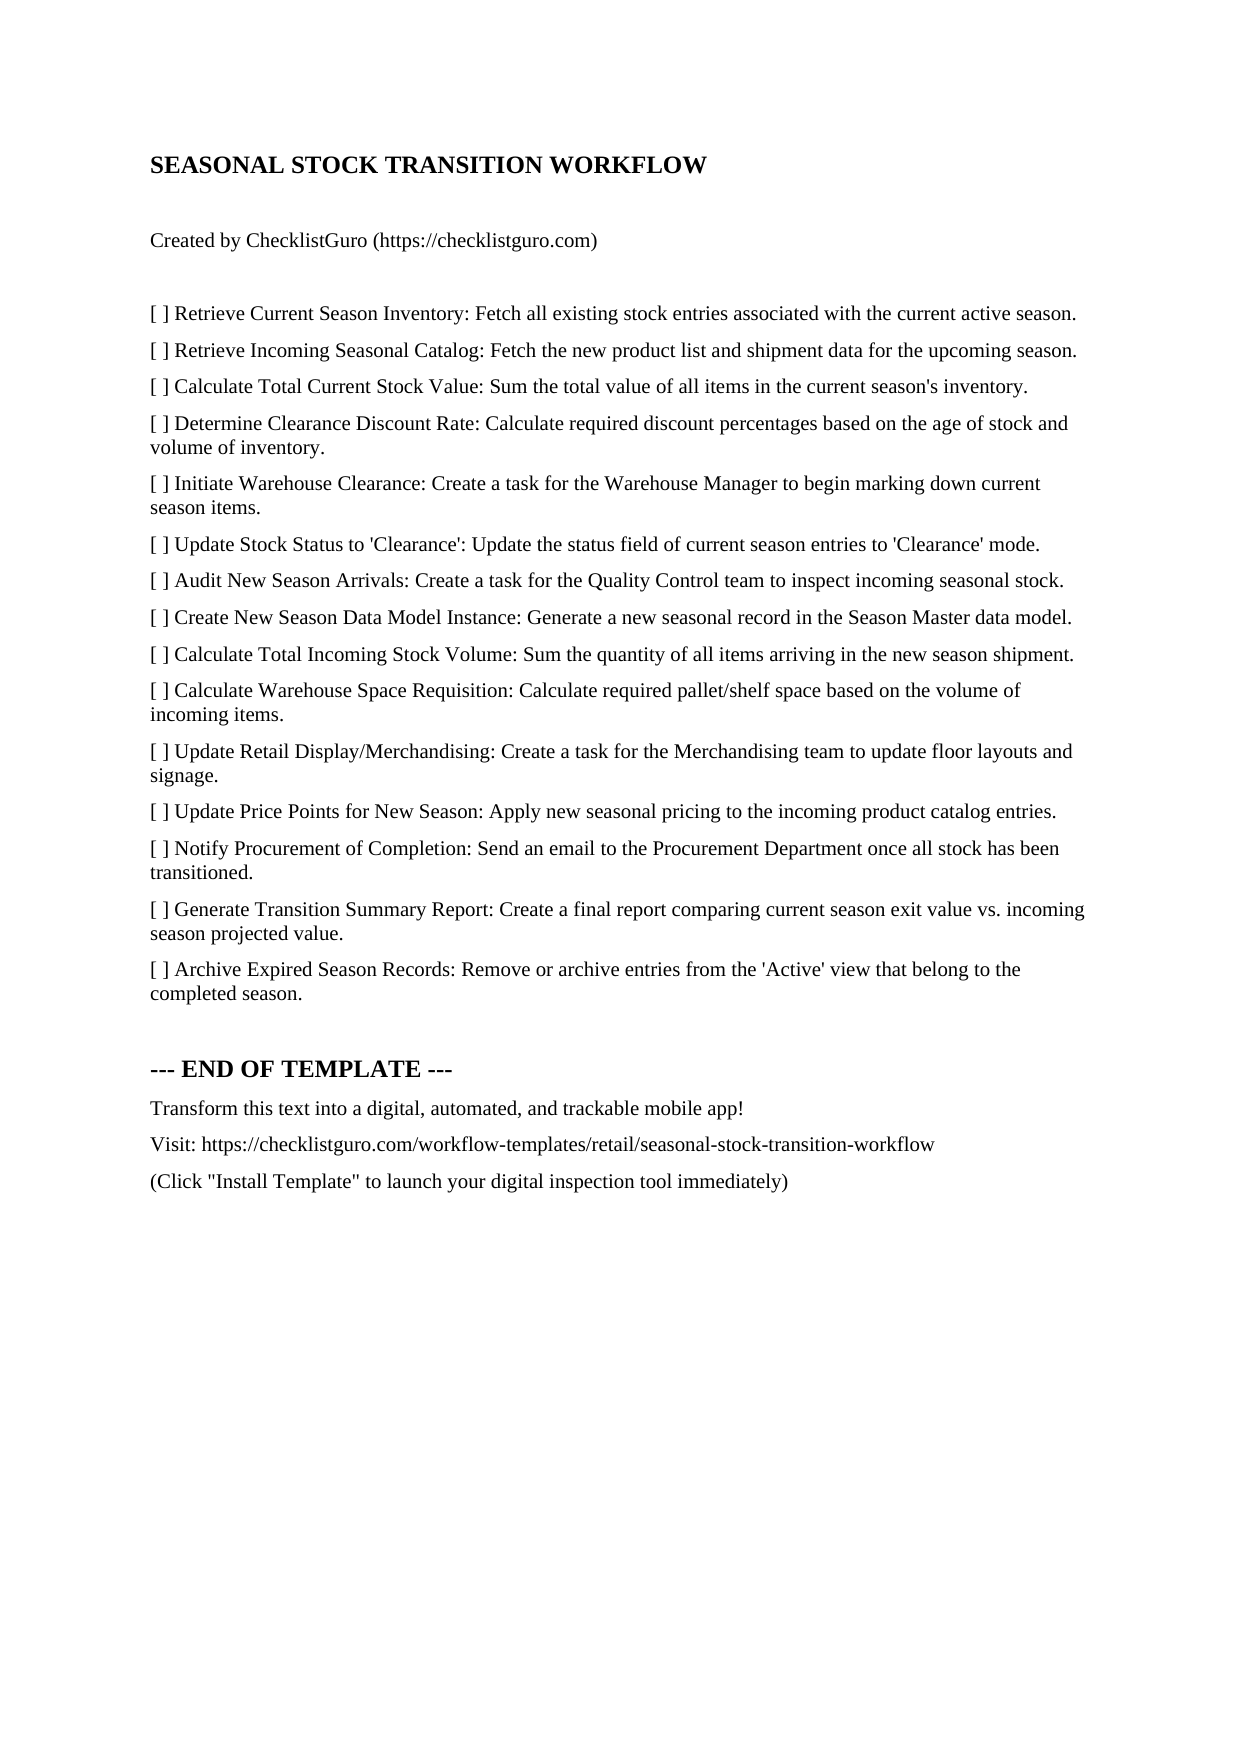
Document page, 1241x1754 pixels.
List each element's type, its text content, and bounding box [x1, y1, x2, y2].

text [ ] Retrieve Incoming Seasonal Catalog: Fetch the new product list and shipment data for the upcoming season. [150, 337, 1090, 362]
text [ ] Calculate Warehouse Space Requisition: Calculate required pallet/shelf space based on the volume of incoming items. [150, 678, 1090, 726]
text [ ] Create New Season Data Model Instance: Generate a new seasonal record in the Season Master data model. [150, 605, 1090, 629]
text [ ] Generate Transition Summary Report: Create a final report comparing current season exit value vs. incoming season projected value. [150, 897, 1090, 945]
text Created by ChecklistGuro (https://checklistguro.com) [150, 228, 1090, 252]
text [ ] Update Stock Status to 'Clearance': Update the status field of current season entries to 'Clearance' mode. [150, 532, 1090, 556]
text --- END OF TEMPLATE --- [150, 1054, 1090, 1083]
text SEASONAL STOCK TRANSITION WORKFLOW [150, 150, 1090, 179]
text [ ] Initiate Warehouse Clearance: Create a task for the Warehouse Manager to begin marking down current season items. [150, 471, 1090, 519]
text (Click "Install Template" to launch your digital inspection tool immediately) [150, 1169, 1090, 1193]
text [ ] Update Price Points for New Season: Apply new seasonal pricing to the incoming product catalog entries. [150, 799, 1090, 823]
text [ ] Determine Clearance Discount Rate: Calculate required discount percentages based on the age of stock and volume of inventory. [150, 411, 1090, 459]
text [ ] Audit New Season Arrivals: Create a task for the Quality Control team to inspect incoming seasonal stock. [150, 568, 1090, 592]
text [ ] Calculate Total Current Stock Value: Sum the total value of all items in the current season's inventory. [150, 374, 1090, 398]
text [ ] Archive Expired Season Records: Remove or archive entries from the 'Active' view that belong to the completed season. [150, 957, 1090, 1005]
text Visit: https://checklistguro.com/workflow-templates/retail/seasonal-stock-transition-workflow [150, 1132, 1090, 1156]
text [ ] Notify Procurement of Completion: Send an email to the Procurement Department once all stock has been transitioned. [150, 836, 1090, 884]
text Transform this text into a digital, automated, and trackable mobile app! [150, 1096, 1090, 1120]
text [ ] Update Retail Display/Merchandising: Create a task for the Merchandising team to update floor layouts and signage. [150, 739, 1090, 787]
text [ ] Retrieve Current Season Inventory: Fetch all existing stock entries associated with the current active season. [150, 301, 1090, 325]
text [ ] Calculate Total Incoming Stock Volume: Sum the quantity of all items arriving in the new season shipment. [150, 642, 1090, 666]
